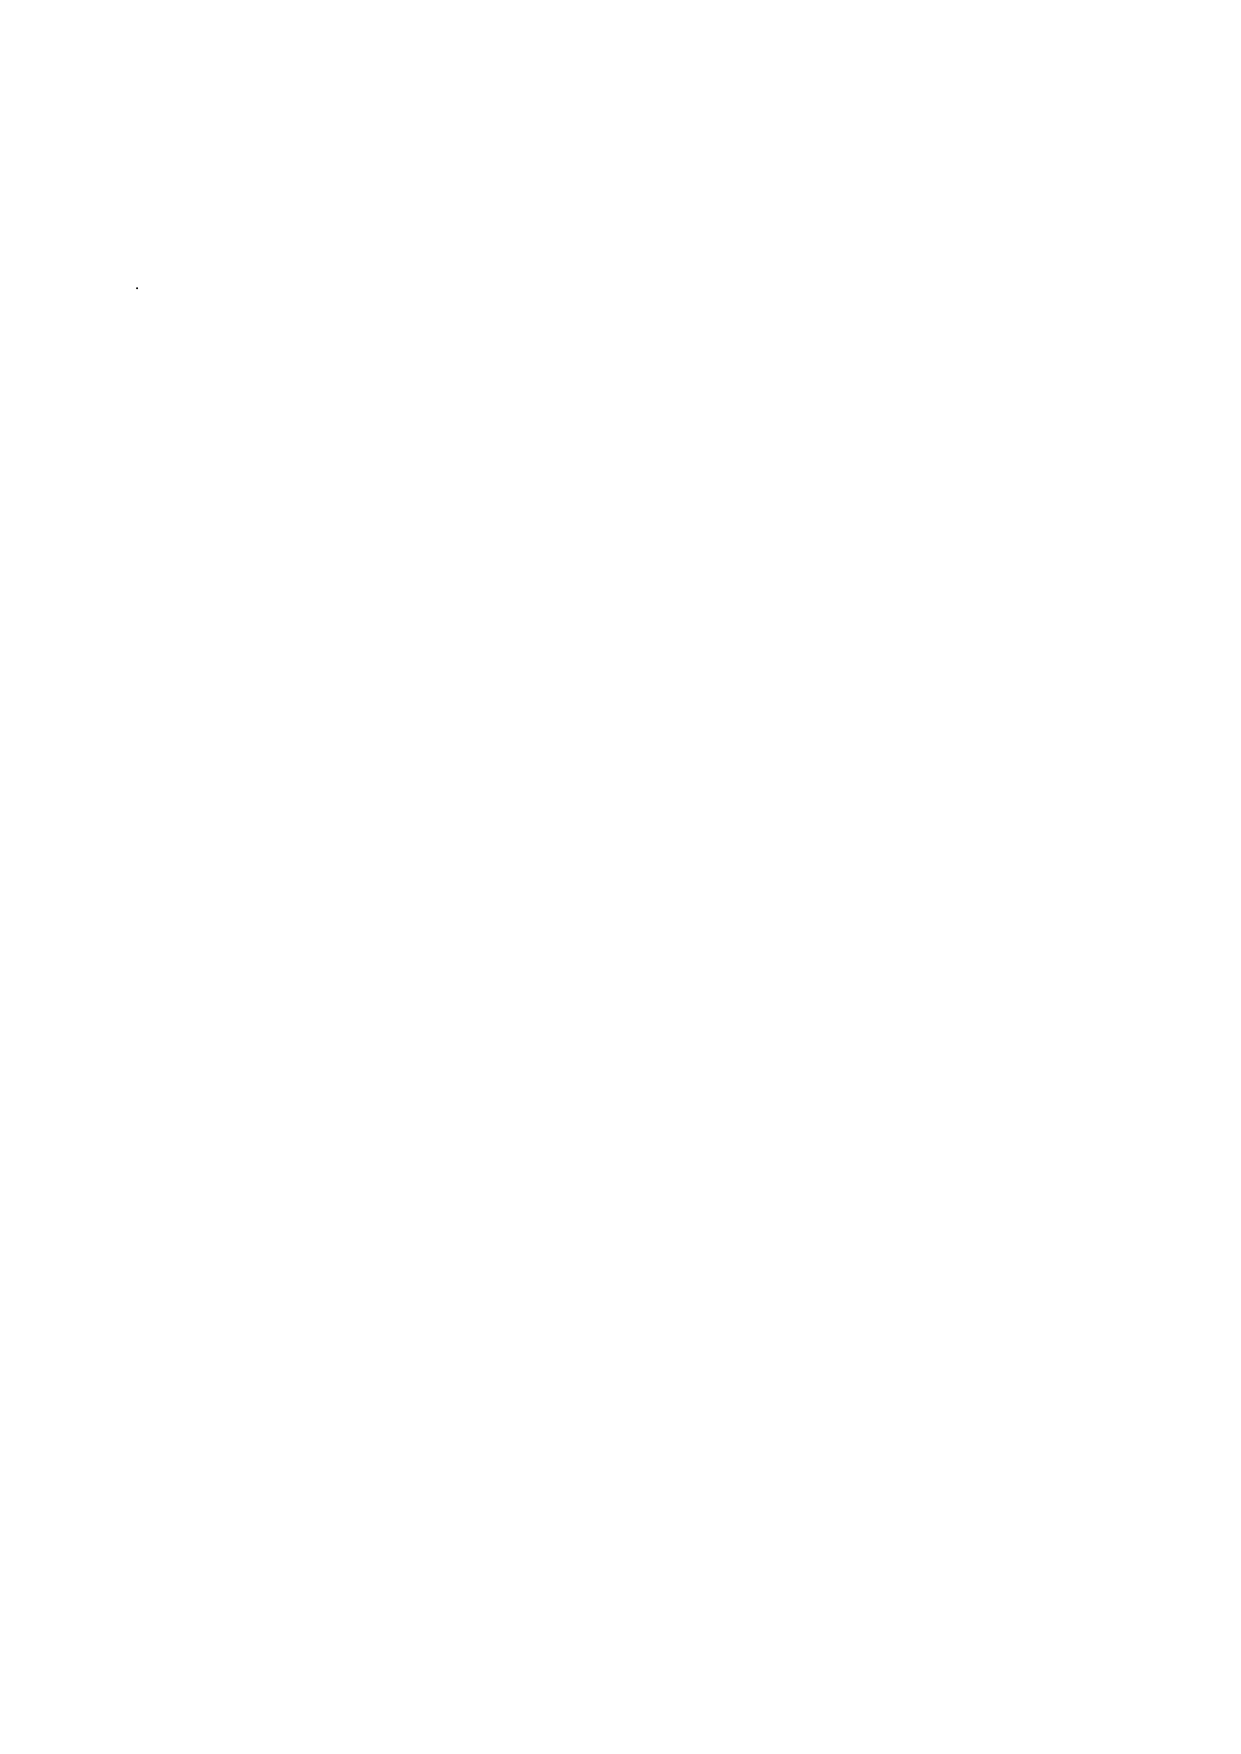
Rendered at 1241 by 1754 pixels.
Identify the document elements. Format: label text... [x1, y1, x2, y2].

text . [118, 274, 1122, 293]
